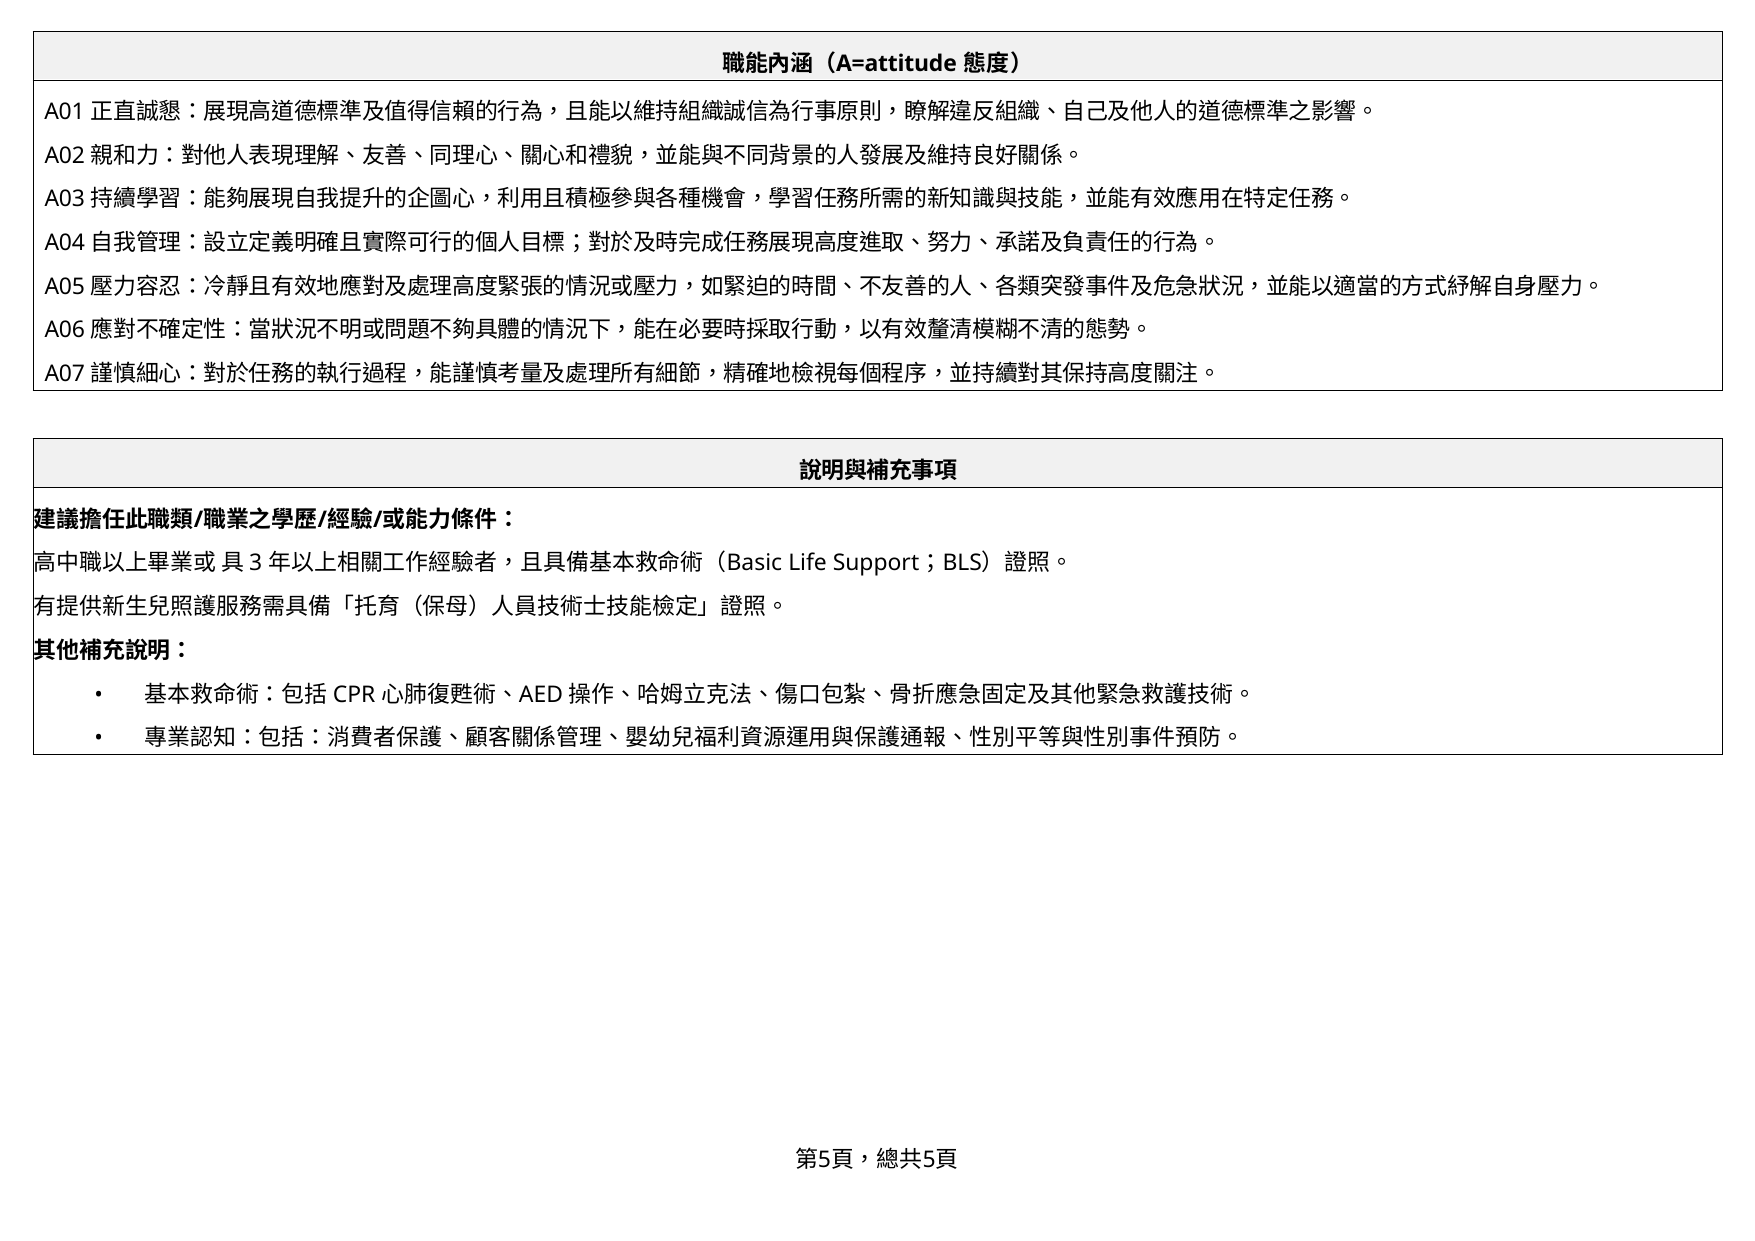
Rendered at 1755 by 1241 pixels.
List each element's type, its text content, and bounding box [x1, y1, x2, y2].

table_cell A01 正直誠懇：展現高道德標準及值得信賴的行為，且能以維持組織誠信為行事原則，瞭解違反組織、自己及他人的道德標準之影響。 A02 親和力：對他人表現理解、友善、同理心、關心和禮貌，並能與不同背景的人發展及維持良好關係。 A03 持續學習：能夠展現自我提升的企圖心，利用且積極參與各種機會，學習任務所需的新知識與技能，並能有效應用在特定任務。 A04 自我管理：設立定義明確且實際可行的個人目標；對於及時完成任務展現高度進取、努力、承諾及負責任的行為。 A05 壓力容忍：冷靜且有效地應對及處理高度緊張的情況或壓力，如緊迫的時間、不友善的人、各類突發事件及危急狀況，並能以適當的方式紓解自身壓力。 A06 應對不確定性：當狀況不明或問題不夠具體的情況下，能在必要時採取行動，以有效釐清模糊不清的態勢。 A07 謹慎細心：對於任務的執行過程，能謹慎考量及處理所有細節，精確地檢視每個程序，並持續對其保持高度關注。 [34, 81, 1722, 390]
table_header 說明與補充事項 [34, 439, 1722, 487]
table_cell 建議擔任此職類/職業之學歷/經驗/或能力條件： 高中職以上畢業或 具3 年以上相關工作經驗者，且具備基本救命術（Basic Life Support；BLS）證照。 有提供新生兒照護服務需具備「托育（保母）人員技術士技能檢定」證照。 其他補充說明： 基本救命術：包括 CPR 心肺復甦術、AED 操作、哈姆立克法、傷口包紮、骨折應急固定及其他緊急救護技術。 專業認知：包括：消費者保護、顧客關係管理、嬰幼兒福利資源運用與保護通報、性別平等與性別事件預防。 [34, 488, 1722, 754]
table_header 職能內涵（A=attitude 態度） [34, 32, 1722, 79]
